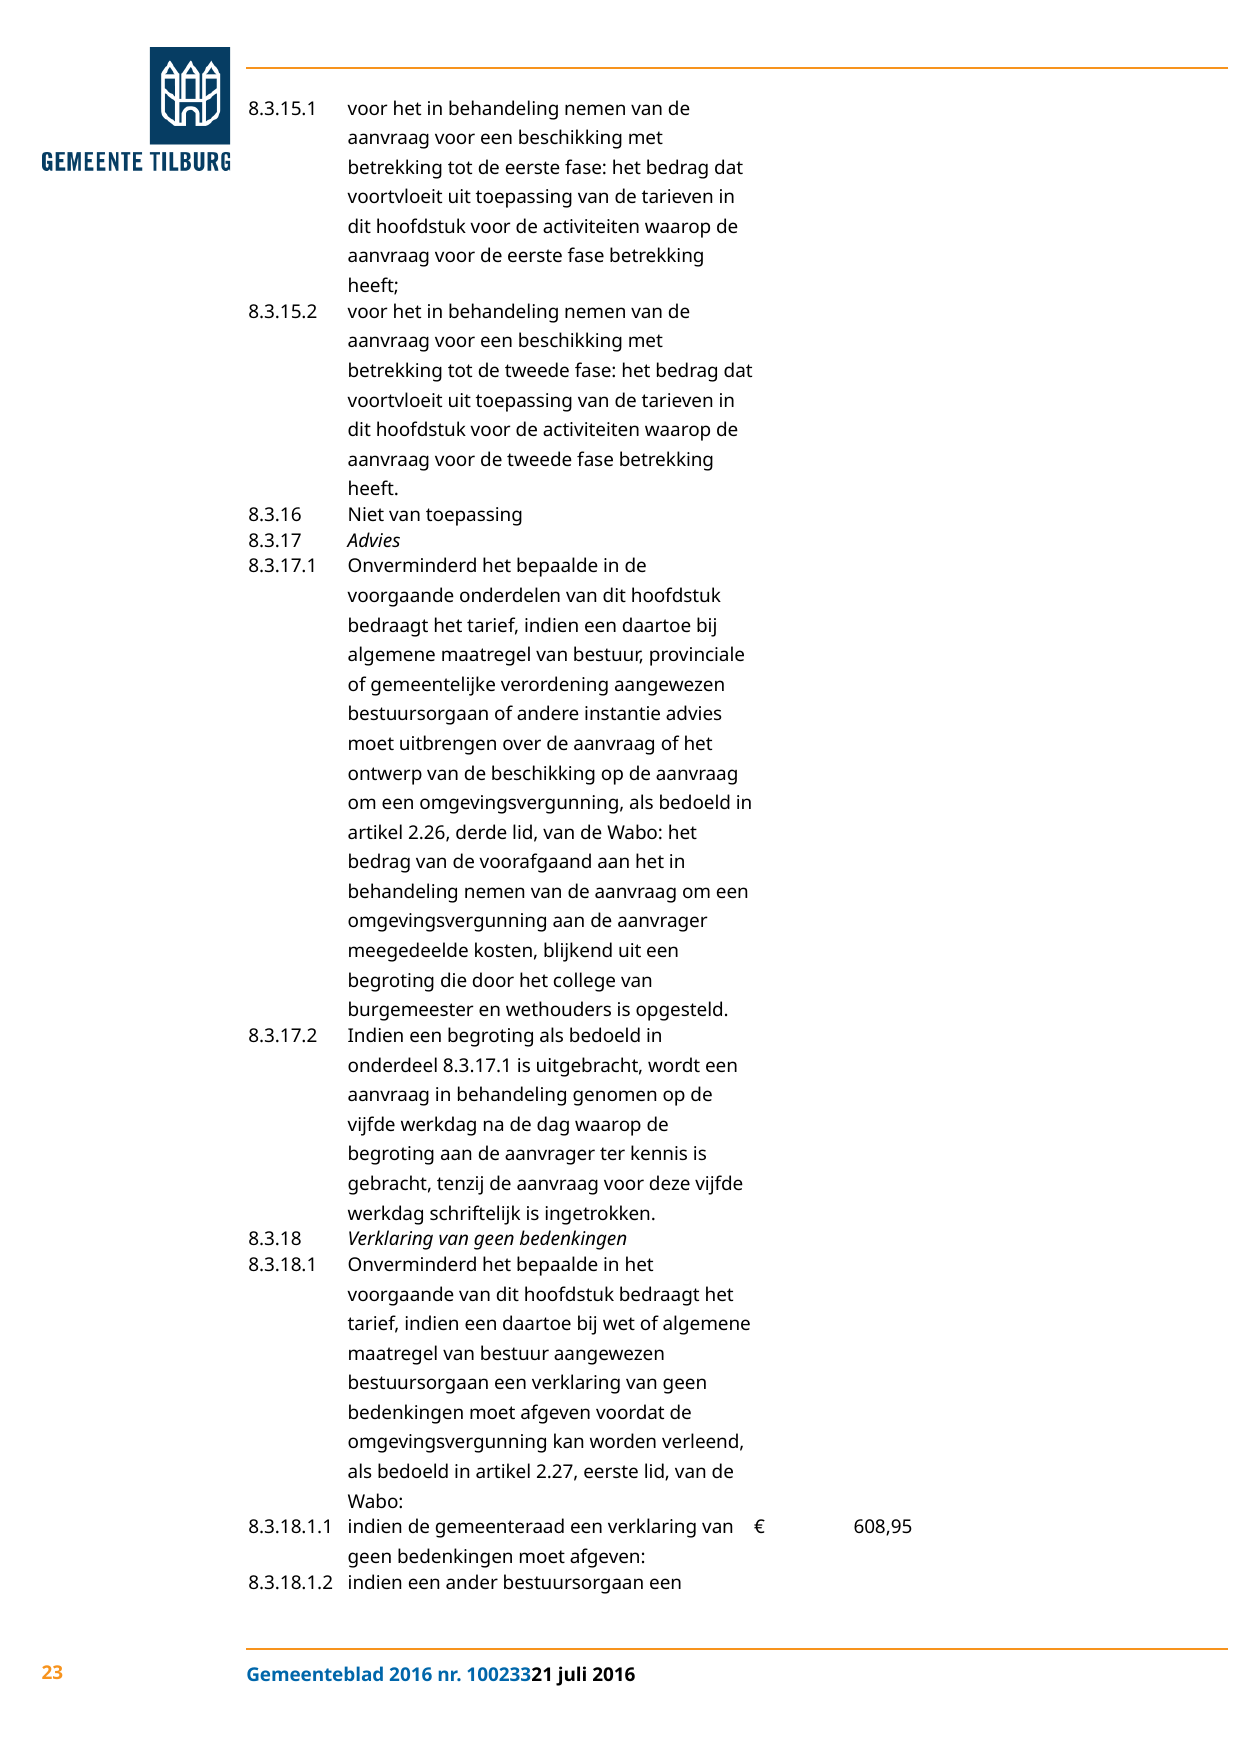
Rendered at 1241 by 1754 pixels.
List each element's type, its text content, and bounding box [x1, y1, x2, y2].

table_cell [853, 1569, 1052, 1594]
table_cell [754, 298, 853, 501]
table_cell 8.3.16 [248, 501, 347, 527]
picture [41, 47, 231, 172]
table_cell Indien een begroting als bedoeld in onderdeel 8.3.17.1 is uitgebracht, wordt een aanvraag in behandeling genomen op de vijfde werkdag na de dag waarop de begroting aan de aanvrager ter kennis is gebracht, tenzij de aanvraag voor deze vijfde werkdag schriftelijk is ingetrokken. [348, 1022, 754, 1225]
table_cell [754, 95, 853, 298]
table_cell [754, 527, 853, 553]
table_cell indien de gemeenteraad een verklaring van geen bedenkingen moet afgeven: [348, 1514, 754, 1569]
table_cell [754, 1022, 853, 1225]
table_cell 8.3.15.2 [248, 298, 347, 501]
table_cell Niet van toepassing [348, 501, 754, 527]
table_cell voor het in behandeling nemen van de aanvraag voor een beschikking met betrekking tot de eerste fase: het bedrag dat voortvloeit uit toepassing van de tarieven in dit hoofdstuk voor de activiteiten waarop de aanvraag voor de eerste fase betrekking heeft; [348, 95, 754, 298]
table_cell Verklaring van geen bedenkingen [348, 1225, 754, 1251]
table_cell [853, 1225, 1052, 1251]
table_cell [754, 1225, 853, 1251]
table_cell [853, 553, 1052, 1022]
table_cell 8.3.15.1 [248, 95, 347, 298]
table_cell Onverminderd het bepaalde in het voorgaande van dit hoofdstuk bedraagt het tarief, indien een daartoe bij wet of algemene maatregel van bestuur aangewezen bestuursorgaan een verklaring van geen bedenkingen moet afgeven voordat de omgevingsvergunning kan worden verleend, als bedoeld in artikel 2.27, eerste lid, van de Wabo: [348, 1251, 754, 1513]
table_cell 8.3.17.2 [248, 1022, 347, 1225]
table_cell 8.3.17.1 [248, 553, 347, 1022]
table_cell [853, 95, 1052, 298]
table_cell indien een ander bestuursorgaan een [348, 1569, 754, 1594]
table_cell Advies [348, 527, 754, 553]
table_cell Onverminderd het bepaalde in de voorgaande onderdelen van dit hoofdstuk bedraagt het tarief, indien een daartoe bij algemene maatregel van bestuur, provinciale of gemeentelijke verordening aangewezen bestuursorgaan of andere instantie advies moet uitbrengen over de aanvraag of het ontwerp van de beschikking op de aanvraag om een omgevingsvergunning, als bedoeld in artikel 2.26, derde lid, van de Wabo: het bedrag van de voorafgaand aan het in behandeling nemen van de aanvraag om een omgevingsvergunning aan de aanvrager meegedeelde kosten, blijkend uit een begroting die door het college van burgemeester en wethouders is opgesteld. [348, 553, 754, 1022]
table_cell 8.3.18 [248, 1225, 347, 1251]
table_cell voor het in behandeling nemen van de aanvraag voor een beschikking met betrekking tot de tweede fase: het bedrag dat voortvloeit uit toepassing van de tarieven in dit hoofdstuk voor de activiteiten waarop de aanvraag voor de tweede fase betrekking heeft. [348, 298, 754, 501]
table_cell € [754, 1514, 853, 1569]
table_cell 8.3.18.1.1 [248, 1514, 347, 1569]
table_cell 8.3.18.1 [248, 1251, 347, 1513]
table_cell 8.3.18.1.2 [248, 1569, 347, 1594]
table_cell [853, 298, 1052, 501]
table_cell [754, 1569, 853, 1594]
table_cell [754, 501, 853, 527]
table_cell [754, 553, 853, 1022]
table_cell 8.3.17 [248, 527, 347, 553]
table_cell [853, 1251, 1052, 1513]
table_cell 608,95 [853, 1514, 1052, 1569]
table_cell [754, 1251, 853, 1513]
table_cell [853, 527, 1052, 553]
table_cell [853, 501, 1052, 527]
table_cell [853, 1022, 1052, 1225]
